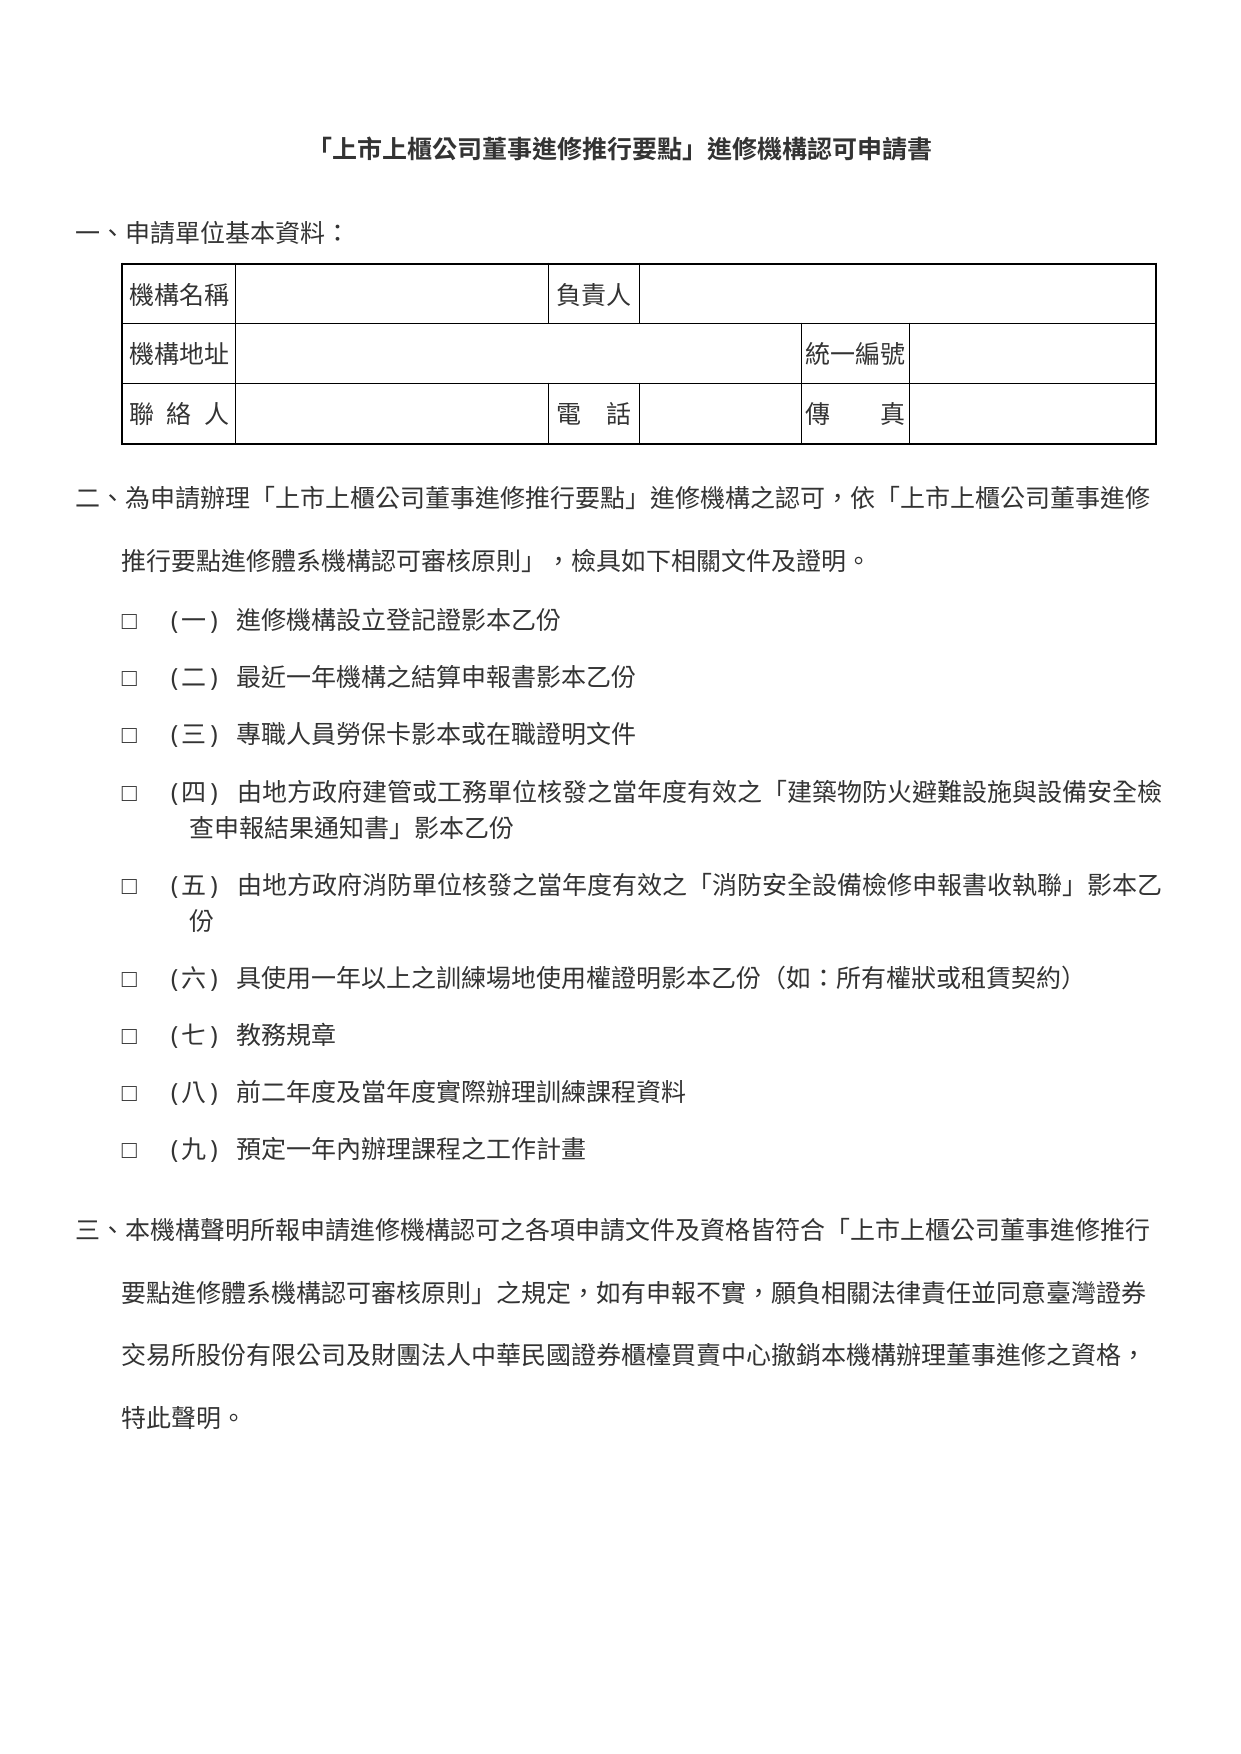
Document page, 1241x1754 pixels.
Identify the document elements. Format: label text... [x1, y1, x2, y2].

table_header 負責人 [549, 265, 639, 322]
text 三、本機構聲明所報申請進修機構認可之各項申請文件及資格皆符合「上市上櫃公司董事進修推行要點進修體系機構認可審核原則」之規定，如有申報不實，願負相關法律責任並同意臺灣證券交易所股份有限公司及財團法人中華民國證券櫃檯買賣中心撤銷本機構辦理董事進修之資格，特此聲明。 [75, 1187, 1165, 1437]
text □ (一) 進修機構設立登記證影本乙份 [122, 601, 1165, 637]
table_header [236, 265, 548, 322]
table_cell 聯 絡 人 [123, 384, 235, 442]
table_header [640, 265, 1155, 322]
table_cell 傳 真 [802, 384, 909, 442]
table_cell 電 話 [549, 384, 639, 442]
table_header 機構名稱 [123, 265, 235, 322]
text □ (六) 具使用一年以上之訓練場地使用權證明影本乙份（如：所有權狀或租賃契約） [122, 959, 1165, 995]
text □ (九) 預定一年內辦理課程之工作計畫 [122, 1130, 1165, 1166]
table_cell 機構地址 [123, 324, 235, 382]
text 二、為申請辦理「上市上櫃公司董事進修推行要點」進修機構之認可，依「上市上櫃公司董事進修推行要點進修體系機構認可審核原則」，檢具如下相關文件及證明。 [75, 455, 1165, 580]
text 「上市上櫃公司董事進修推行要點」進修機構認可申請書 [75, 106, 1165, 169]
table_cell [910, 324, 1155, 382]
table_cell 統一編號 [802, 324, 909, 382]
table_cell [910, 384, 1155, 442]
table_cell [236, 324, 801, 382]
table_cell [236, 384, 548, 442]
text □ (二) 最近一年機構之結算申報書影本乙份 [122, 658, 1165, 694]
text □ (八) 前二年度及當年度實際辦理訓練課程資料 [122, 1073, 1165, 1109]
text □ (四) 由地方政府建管或工務單位核發之當年度有效之「建築物防火避難設施與設備安全檢查申報結果通知書」影本乙份 [122, 772, 1165, 844]
text □ (五) 由地方政府消防單位核發之當年度有效之「消防安全設備檢修申報書收執聯」影本乙份 [122, 865, 1165, 938]
text □ (七) 教務規章 [122, 1016, 1165, 1052]
table_cell [640, 384, 801, 442]
text □ (三) 專職人員勞保卡影本或在職證明文件 [122, 715, 1165, 751]
text 一、申請單位基本資料： [75, 189, 1165, 252]
